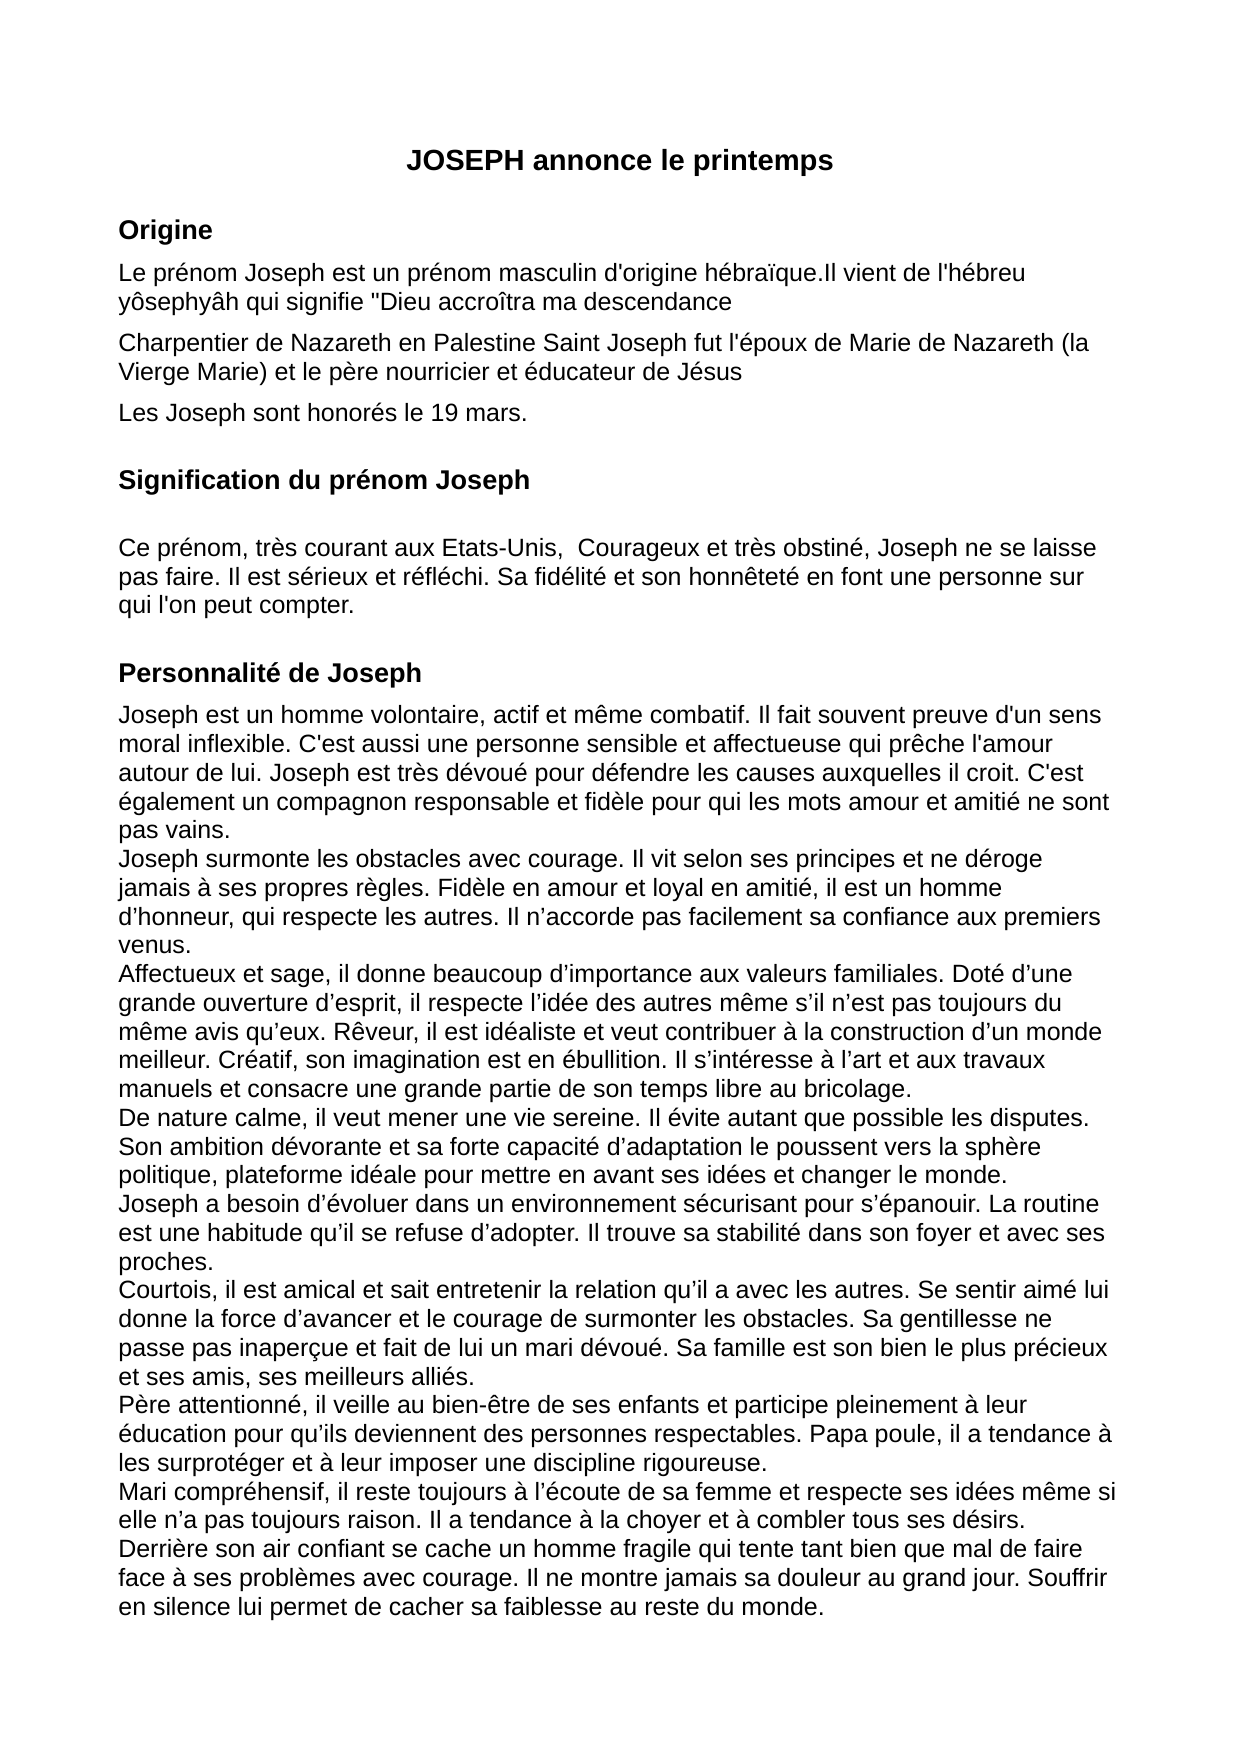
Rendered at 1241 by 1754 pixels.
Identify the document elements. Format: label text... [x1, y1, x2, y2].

subtitle Personnalité de Joseph [118, 657, 1122, 688]
subtitle Signification du prénom Joseph [118, 464, 1122, 495]
subtitle Ce prénom, très courant aux Etats-Unis, Courageux et très obstiné, Joseph ne se laisse pas faire. Il est sérieux et réfléchi. Sa fidélité et son honnêteté en font une personne sur qui l'on peut compter. [118, 533, 1122, 619]
text Charpentier de Nazareth en Palestine Saint Joseph fut l'époux de Marie de Nazareth (la Vierge Marie) et le père nourricier et éducateur de Jésus [118, 328, 1122, 385]
text Joseph est un homme volontaire, actif et même combatif. Il fait souvent preuve d'un sens moral inflexible. C'est aussi une personne sensible et affectueuse qui prêche l'amour autour de lui. Joseph est très dévoué pour défendre les causes auxquelles il croit. C'est également un compagnon responsable et fidèle pour qui les mots amour et amitié ne sont pas vains. [118, 700, 1122, 844]
text Le prénom Joseph est un prénom masculin d'origine hébraïque.Il vient de l'hébreu yôsephyâh qui signifie "Dieu accroîtra ma descendance [118, 258, 1122, 315]
subtitle JOSEPH annonce le printemps [118, 143, 1122, 177]
text Joseph surmonte les obstacles avec courage. Il vit selon ses principes et ne déroge jamais à ses propres règles. Fidèle en amour et loyal en amitié, il est un homme d’honneur, qui respecte les autres. Il n’accorde pas facilement sa confiance aux premiers venus. Affectueux et sage, il donne beaucoup d’importance aux valeurs familiales. Doté d’une grande ouverture d’esprit, il respecte l’idée des autres même s’il n’est pas toujours du même avis qu’eux. Rêveur, il est idéaliste et veut contribuer à la construction d’un monde meilleur. Créatif, son imagination est en ébullition. Il s’intéresse à l’art et aux travaux manuels et consacre une grande partie de son temps libre au bricolage. De nature calme, il veut mener une vie sereine. Il évite autant que possible les disputes. Son ambition dévorante et sa forte capacité d’adaptation le poussent vers la sphère politique, plateforme idéale pour mettre en avant ses idées et changer le monde. Joseph a besoin d’évoluer dans un environnement sécurisant pour s’épanouir. La routine est une habitude qu’il se refuse d’adopter. Il trouve sa stabilité dans son foyer et avec ses proches. Courtois, il est amical et sait entretenir la relation qu’il a avec les autres. Se sentir aimé lui donne la force d’avancer et le courage de surmonter les obstacles. Sa gentillesse ne passe pas inaperçue et fait de lui un mari dévoué. Sa famille est son bien le plus précieux et ses amis, ses meilleurs alliés. Père attentionné, il veille au bien-être de ses enfants et participe pleinement à leur éducation pour qu’ils deviennent des personnes respectables. Papa poule, il a tendance à les surprotéger et à leur imposer une discipline rigoureuse. Mari compréhensif, il reste toujours à l’écoute de sa femme et respecte ses idées même si elle n’a pas toujours raison. Il a tendance à la choyer et à combler tous ses désirs. Derrière son air confiant se cache un homme fragile qui tente tant bien que mal de faire face à ses problèmes avec courage. Il ne montre jamais sa douleur au grand jour. Souffrir en silence lui permet de cacher sa faiblesse au reste du monde. [118, 844, 1122, 1620]
subtitle Origine [118, 214, 1122, 245]
text Les Joseph sont honorés le 19 mars. [118, 398, 1122, 427]
